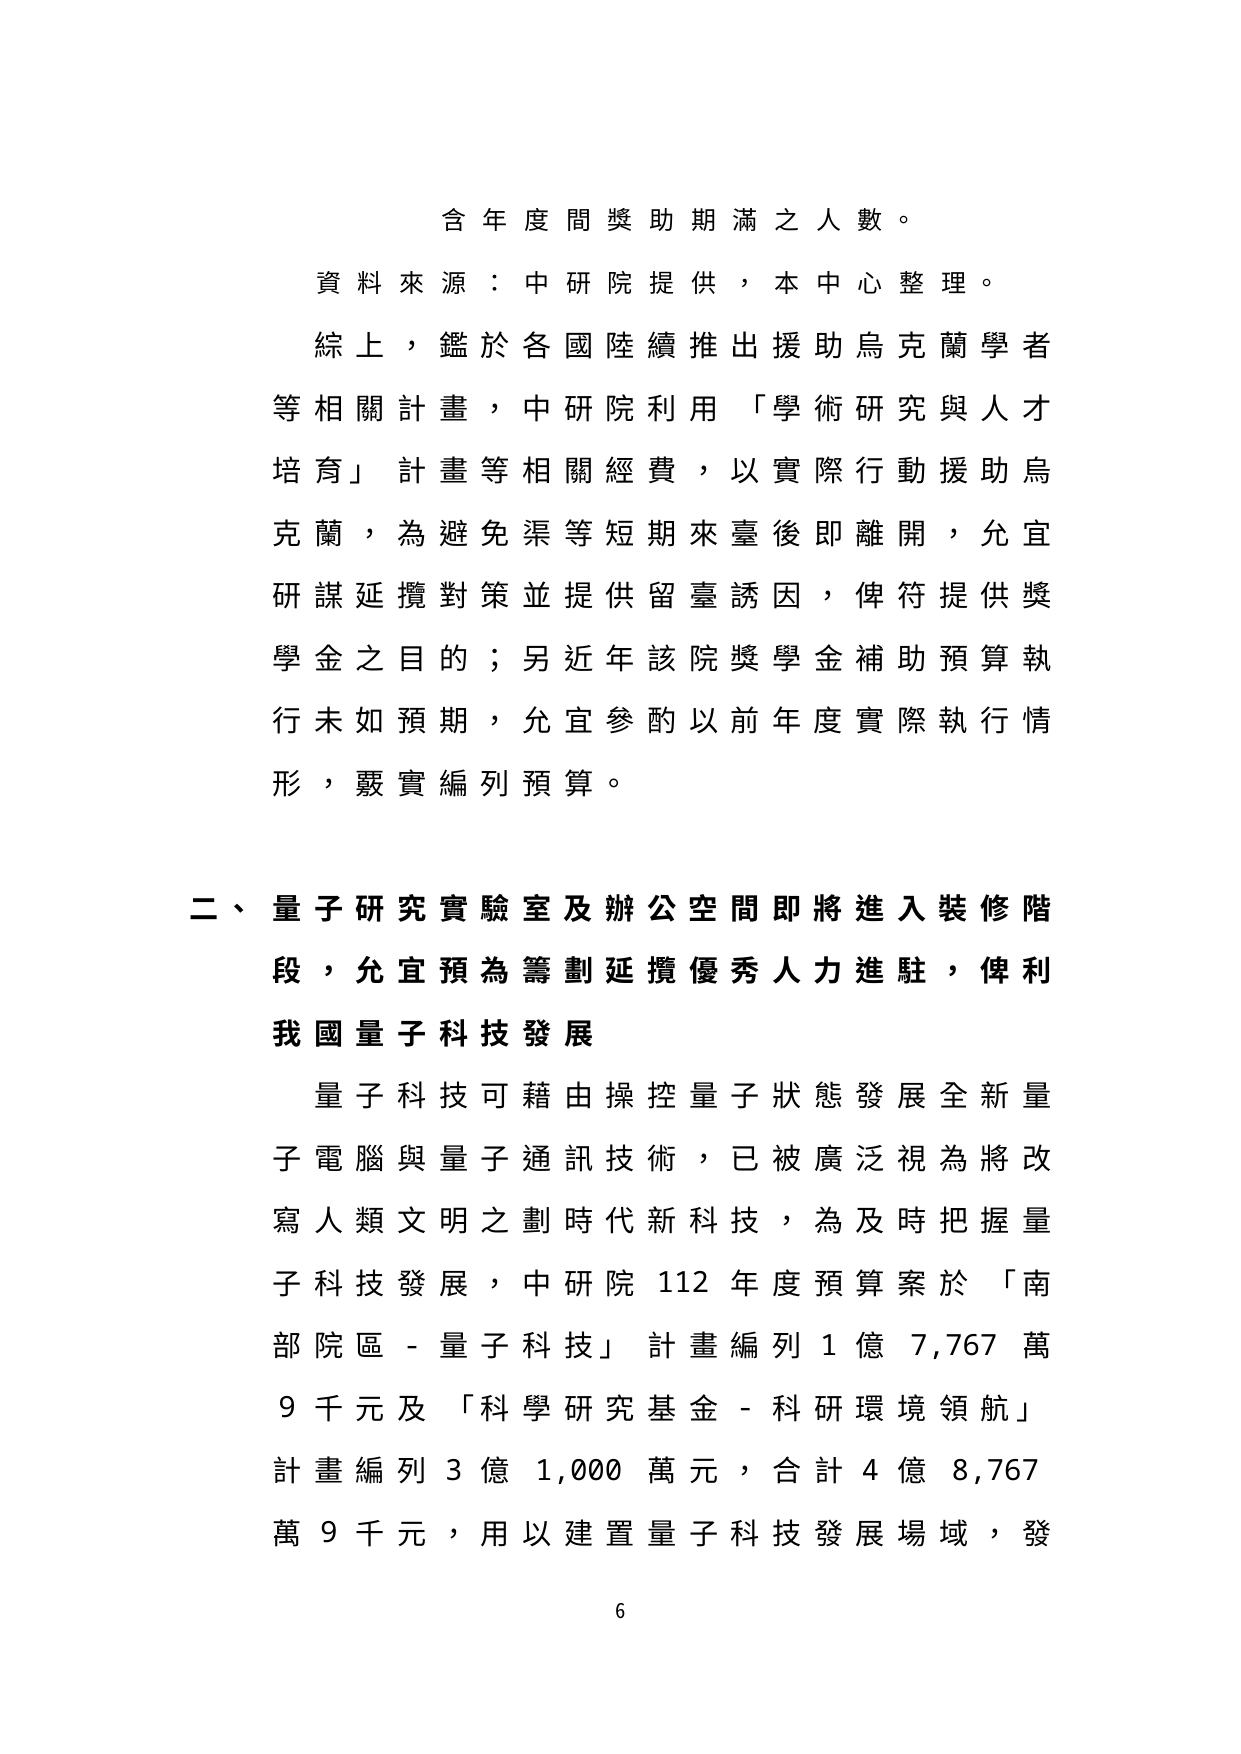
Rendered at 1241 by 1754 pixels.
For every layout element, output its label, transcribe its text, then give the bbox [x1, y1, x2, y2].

text 量子科技可藉由操控量子狀態發展全新量子電腦與量子通訊技術，已被廣泛視為將改寫人類文明之劃時代新科技，為及時把握量子科技發展，中研院112年度預算案於「南部院區-量子科技」計畫編列1億7,767萬9千元及「科學研究基金-科研環境領航」計畫編列3億1,000萬元，合計4億8,767萬9千元，用以建置量子科技發展場域，發 [242, 1052, 1058, 1552]
text 綜上，鑑於各國陸續推出援助烏克蘭學者等相關計畫，中研院利用「學術研究與人才培育」計畫等相關經費，以實際行動援助烏克蘭，為避免渠等短期來臺後即離開，允宜研謀延攬對策並提供留臺誘因，俾符提供獎學金之目的；另近年該院獎學金補助預算執行未如預期，允宜參酌以前年度實際執行情形，覈實編列預算。 [242, 302, 1058, 802]
text 二、量子研究實驗室及辦公空間即將進入裝修階段，允宜預為籌劃延攬優秀人力進駐，俾利我國量子科技發展 [183, 865, 1058, 1052]
text 含年度間獎助期滿之人數。 [270, 177, 1058, 240]
text 資料來源：中研院提供，本中心整理。 [271, 240, 1058, 302]
